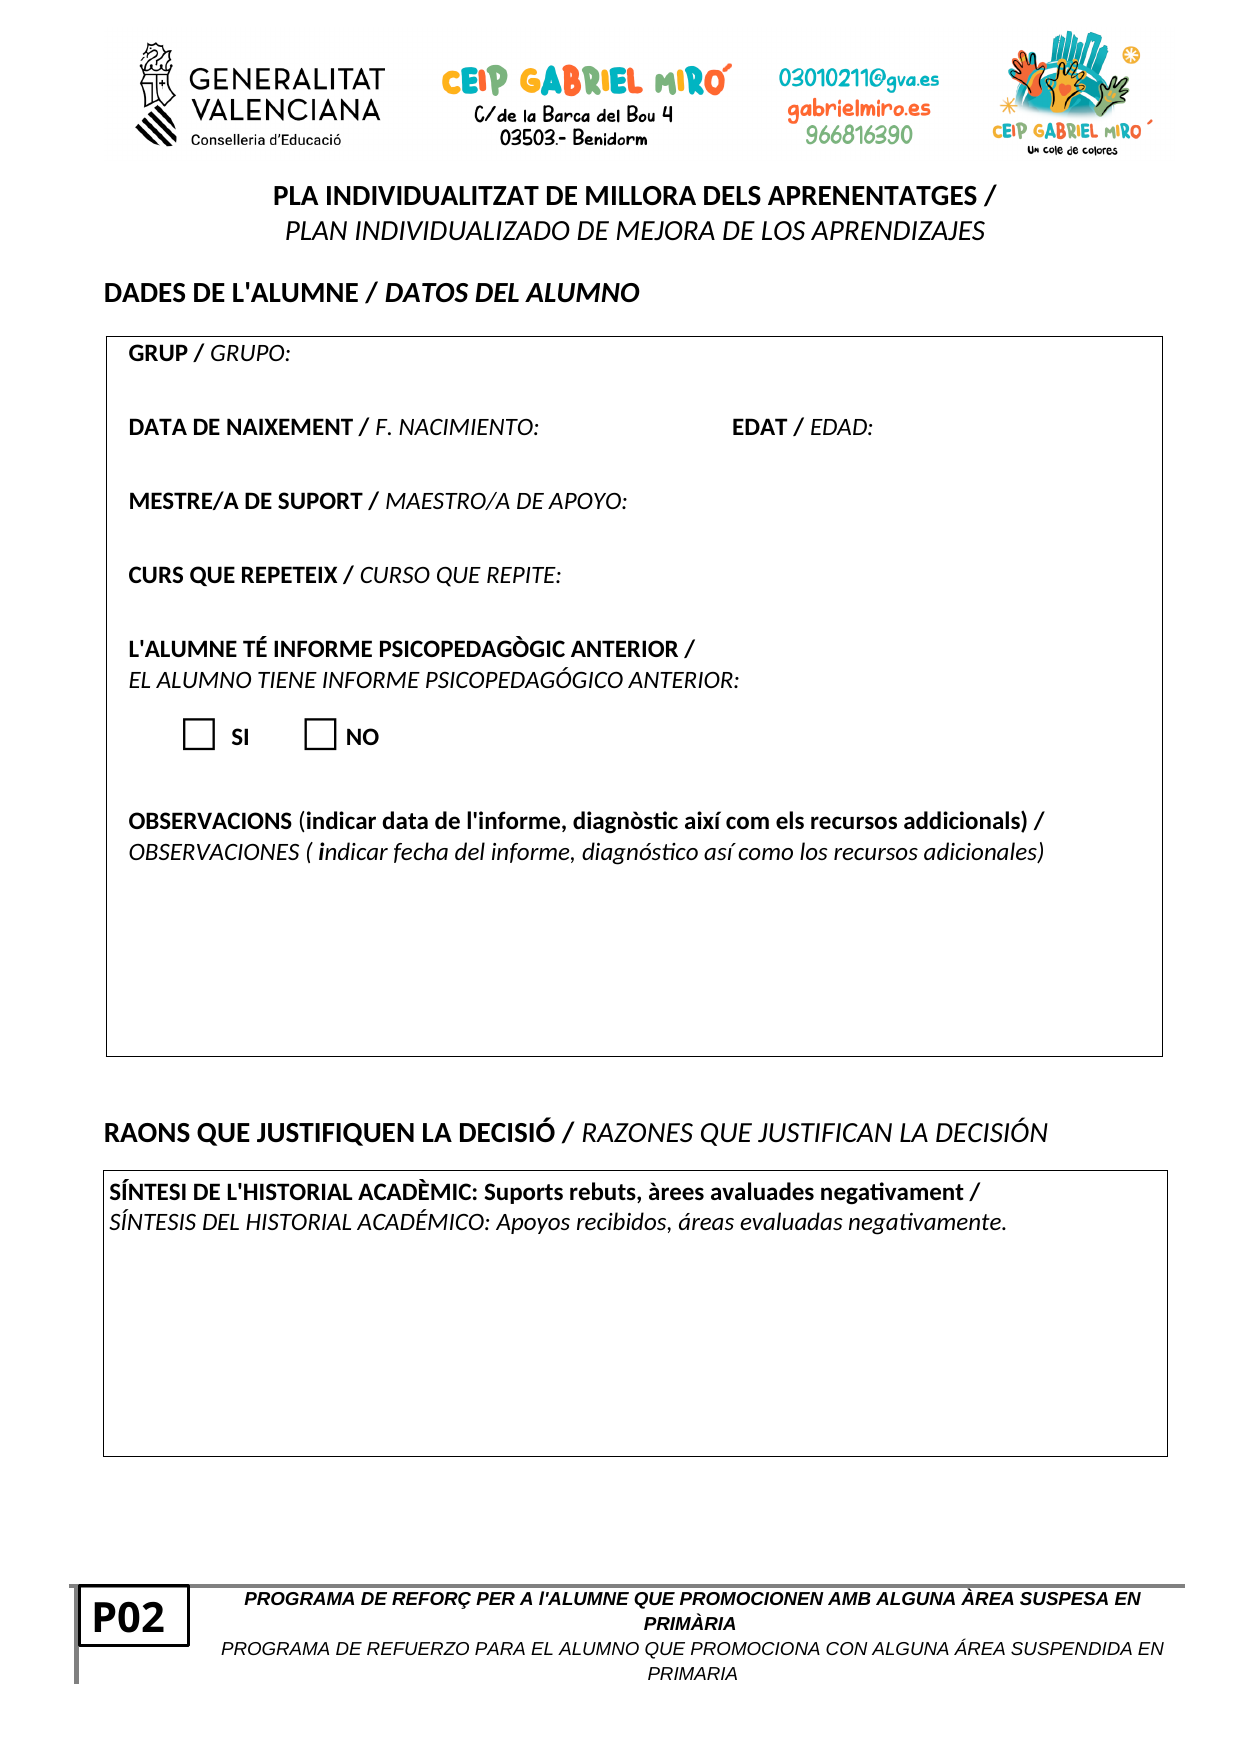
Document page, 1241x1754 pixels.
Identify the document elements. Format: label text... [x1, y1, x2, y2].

text DADES DE L'ALUMNE / DATOS DEL ALUMNO [103, 274, 1167, 309]
text PLA INDIVIDUALITZAT DE MILLORA DELS APRENENTATGES / [103, 177, 1167, 212]
table_header GRUP / GRUPO: DATA DE NAIXEMENT / F. NACIMIENTO: EDAT / EDAD: MESTRE/A DE SUPORT / MAESTRO/A DE APOYO: CURS QUE REPETEIX / CURSO QUE REPITE: L'ALUMNE TÉ INFORME PSICOPEDAGÒGIC ANTERIOR / EL ALUMNO TIENE INFORME PSICOPEDAGÓGICO ANTERIOR: □ SI □ NO OBSERVACIONS (indicar data de l'informe, diagnòstic així com els recursos addicionals) / OBSERVACIONES ( indicar fecha del informe, diagnóstico así como los recursos adicionales) [107, 337, 1162, 1056]
table_header SÍNTESI DE L'HISTORIAL ACADÈMIC: Suports rebuts, àrees avaluades negativament / SÍNTESIS DEL HISTORIAL ACADÉMICO: Apoyos recibidos, áreas evaluadas negativamente. [104, 1171, 1167, 1456]
text PLAN INDIVIDUALIZADO DE MEJORA DE LOS APRENDIZAJES [103, 212, 1167, 248]
picture [103, 27, 1175, 161]
text RAONS QUE JUSTIFIQUEN LA DECISIÓ / RAZONES QUE JUSTIFICAN LA DECISIÓN [103, 1114, 1167, 1149]
